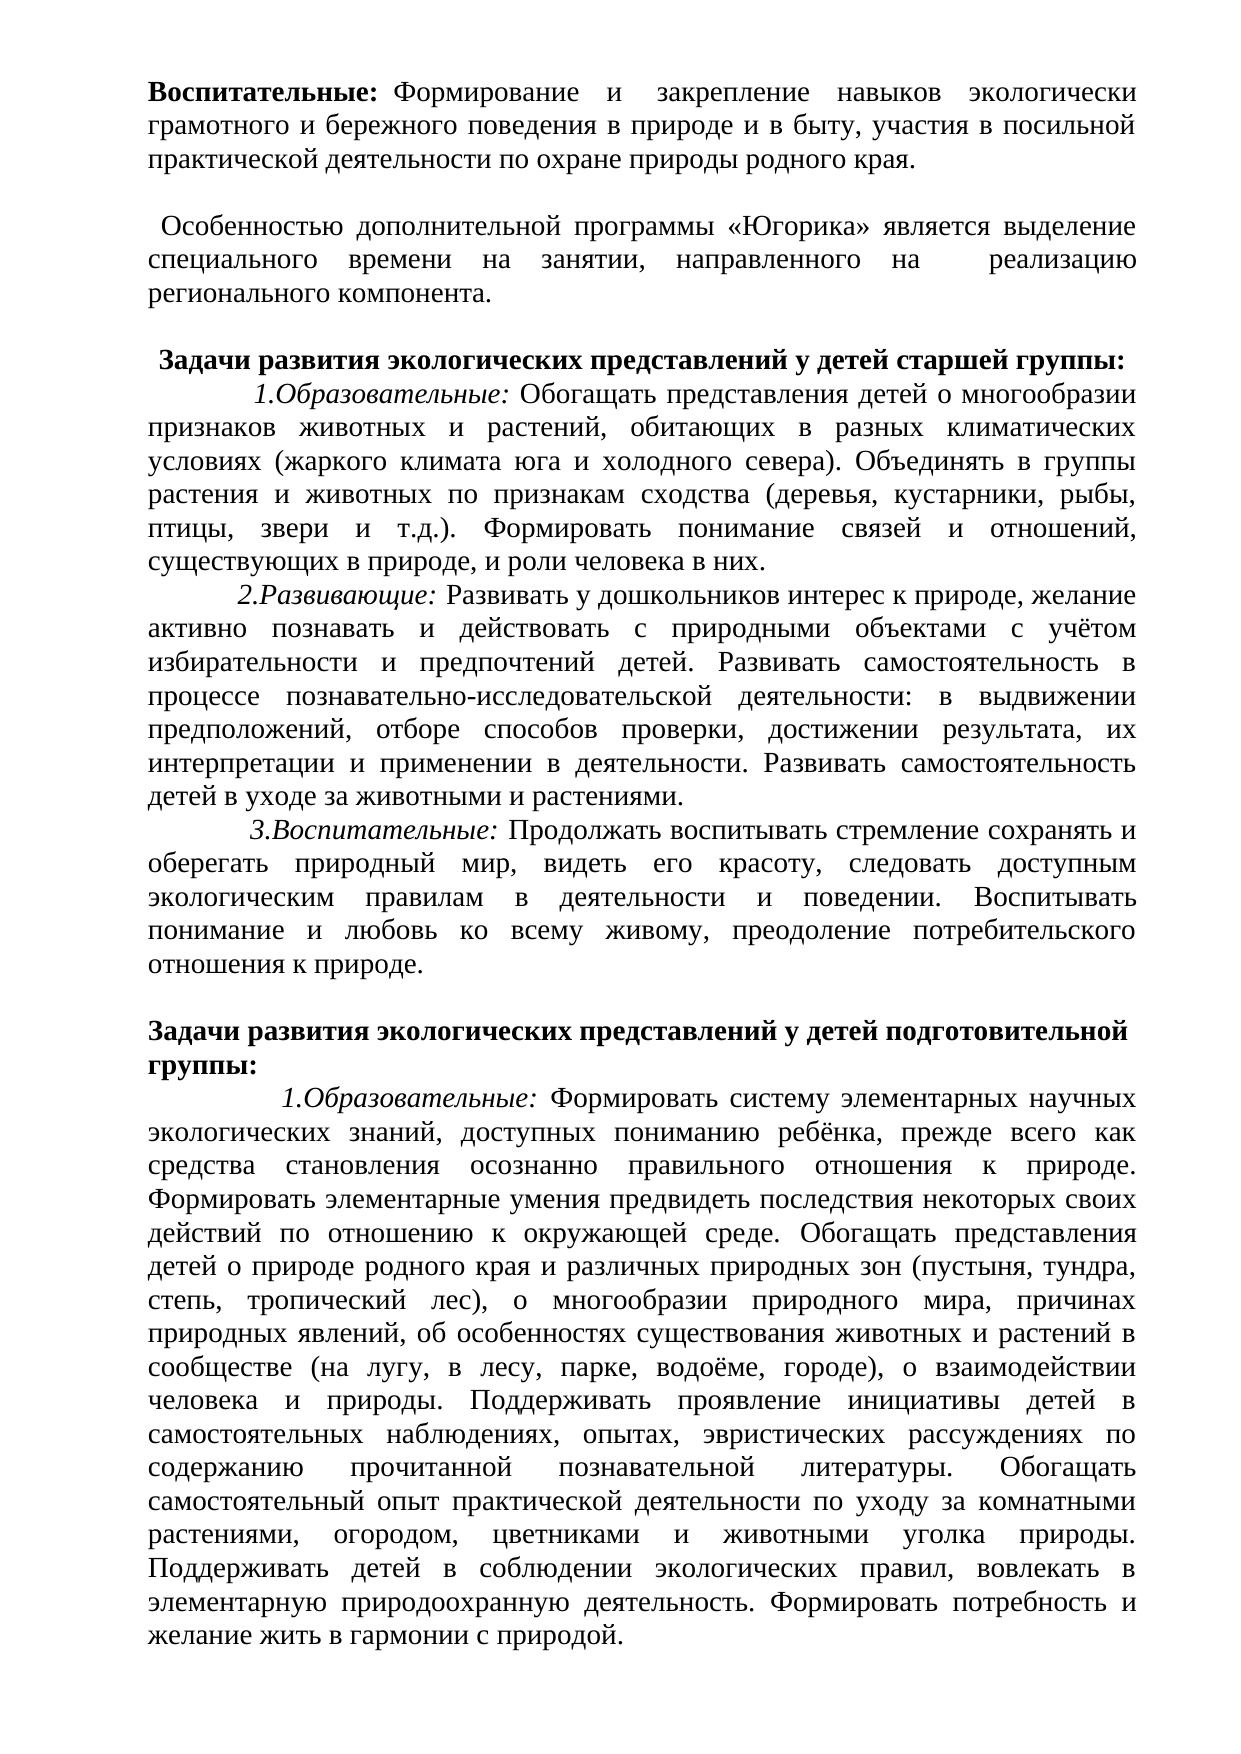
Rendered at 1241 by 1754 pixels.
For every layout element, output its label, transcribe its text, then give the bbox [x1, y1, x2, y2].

text 2.Развивающие: Развивать у дошкольников интерес к природе, желание активно познавать и действовать с природными объектами с учётом избирательности и предпочтений детей. Развивать самостоятельность в процессе познавательно-исследовательской деятельности: в выдвижении предположений, отборе способов проверки, достижении результата, их интерпретации и применении в деятельности. Развивать самостоятельность детей в уходе за животными и растениями. [148, 577, 1137, 812]
text 1.Образовательные: Обогащать представления детей о многообразии признаков животных и растений, обитающих в разных климатических условиях (жаркого климата юга и холодного севера). Объединять в группы растения и животных по признакам сходства (деревья, кустарники, рыбы, птицы, звери и т.д.). Формировать понимание связей и отношений, существующих в природе, и роли человека в них. [148, 376, 1137, 577]
text Задачи развития экологических представлений у детей старшей группы: [148, 342, 1137, 376]
text Особенностью дополнительной программы «Югорика» является выделение специального времени на занятии, направленного на реализацию регионального компонента. [148, 208, 1137, 309]
text Воспитательные: Формирование и закрепление навыков экологически грамотного и бережного поведения в природе и в быту, участия в посильной практической деятельности по охране природы родного края. [148, 74, 1137, 174]
text 1.Образовательные: Формировать систему элементарных научных экологических знаний, доступных пониманию ребёнка, прежде всего как средства становления осознанно правильного отношения к природе. Формировать элементарные умения предвидеть последствия некоторых своих действий по отношению к окружающей среде. Обогащать представления детей о природе родного края и различных природных зон (пустыня, тундра, степь, тропический лес), о многообразии природного мира, причинах природных явлений, об особенностях существования животных и растений в сообществе (на лугу, в лесу, парке, водоёме, городе), о взаимодействии человека и природы. Поддерживать проявление инициативы детей в самостоятельных наблюдениях, опытах, эвристических рассуждениях по содержанию прочитанной познавательной литературы. Обогащать самостоятельный опыт практической деятельности по уходу за комнатными растениями, огородом, цветниками и животными уголка природы. Поддерживать детей в соблюдении экологических правил, вовлекать в элементарную природоохранную деятельность. Формировать потребность и желание жить в гармонии с природой. [148, 1080, 1137, 1651]
text 3.Воспитательные: Продолжать воспитывать стремление сохранять и оберегать природный мир, видеть его красоту, следовать доступным экологическим правилам в деятельности и поведении. Воспитывать понимание и любовь ко всему живому, преодоление потребительского отношения к природе. [148, 812, 1137, 980]
text Задачи развития экологических представлений у детей подготовительной группы: [148, 1013, 1137, 1080]
